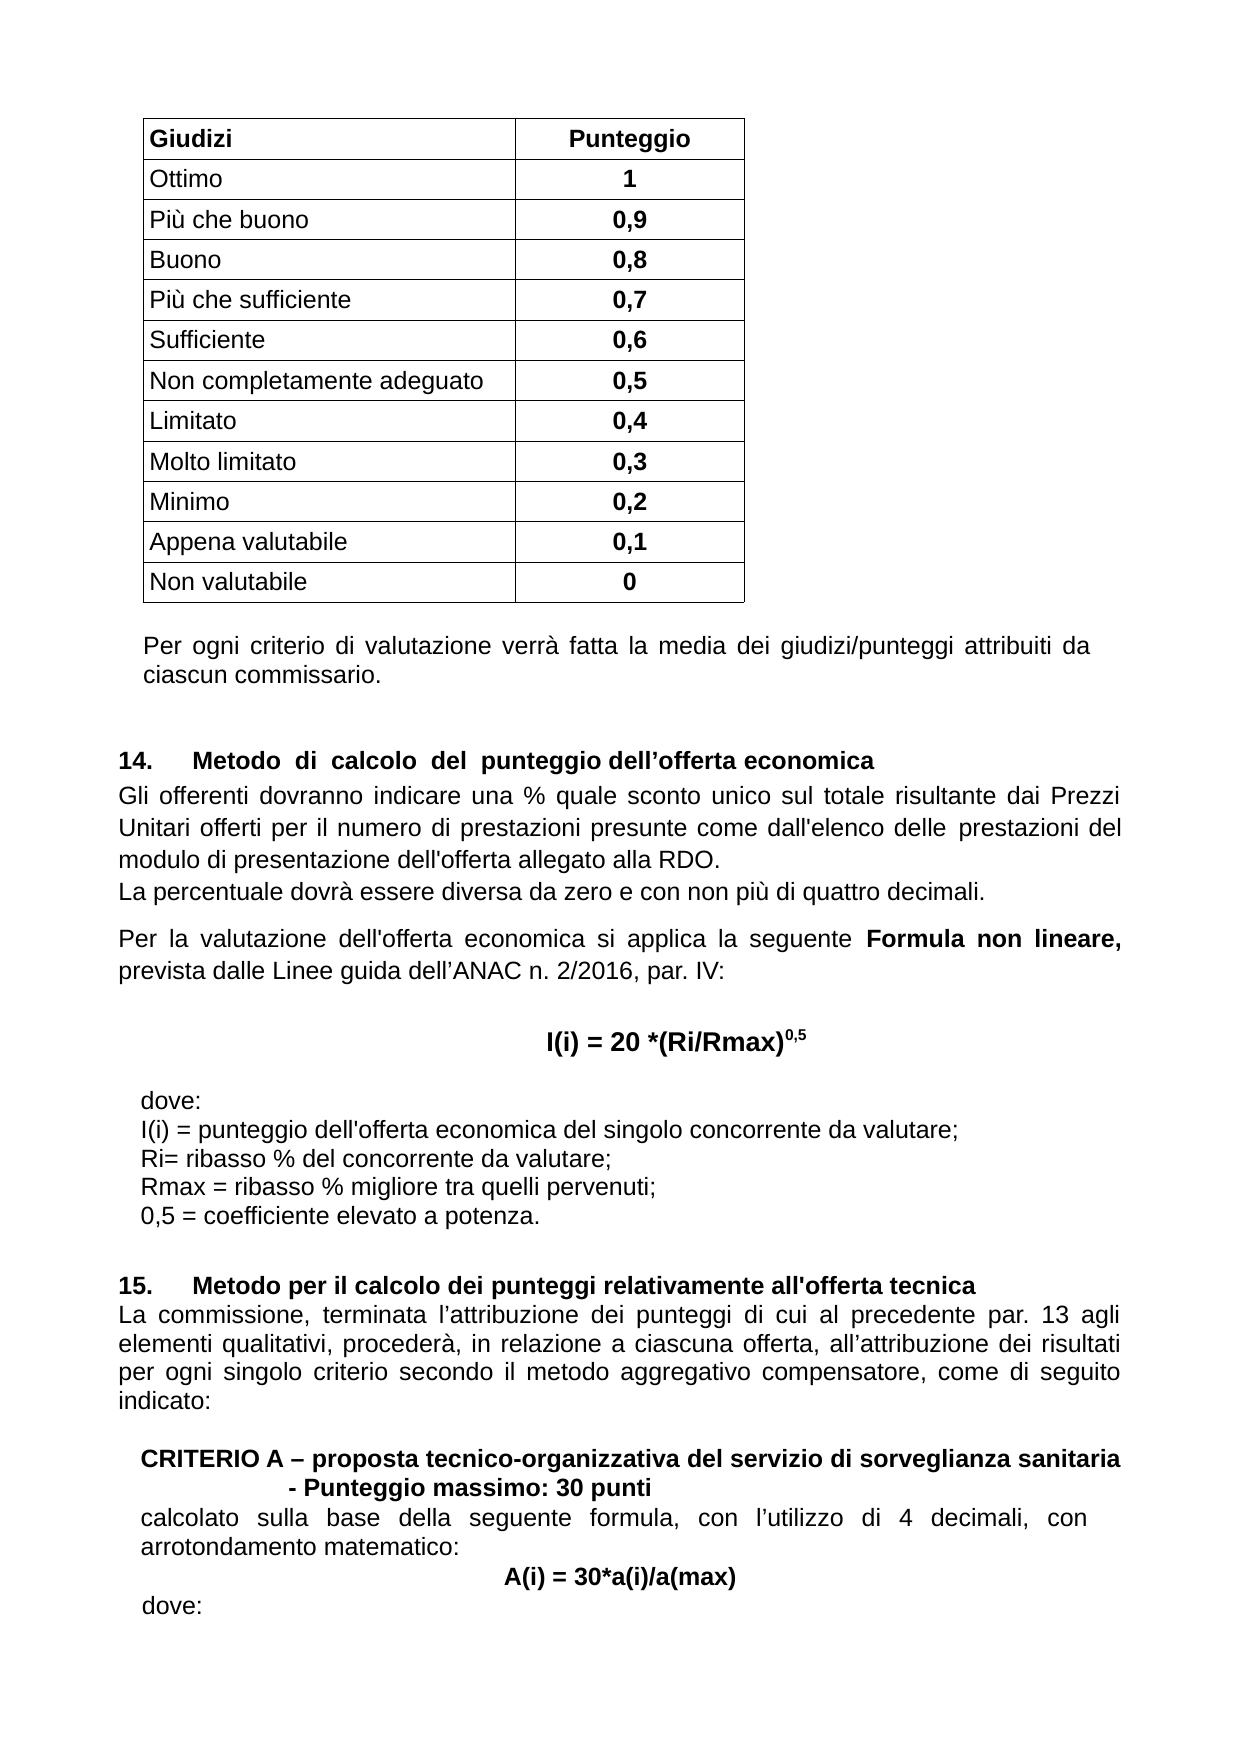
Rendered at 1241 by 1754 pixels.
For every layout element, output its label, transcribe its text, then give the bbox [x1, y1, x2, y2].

table_cell Buono [144, 240, 515, 279]
list I(i) = 20 *(Ri/Rmax)0,5 [193, 1026, 1122, 1057]
table_cell 0,1 [516, 522, 744, 562]
table_cell 0,5 [516, 361, 744, 400]
table_cell 0 [516, 563, 744, 602]
table_cell Sufficiente [144, 321, 515, 360]
table_cell 0,8 [516, 240, 744, 279]
table_cell 0,7 [516, 280, 744, 320]
table_header Giudizi [144, 119, 515, 158]
text dove: [142, 1591, 1122, 1621]
text I(i) = punteggio dell'offerta economica del singolo concorrente da valutare; [140, 1115, 1122, 1144]
text La percentuale dovrà essere diversa da zero e con non più di quattro decimali. [118, 877, 1122, 906]
text 15. Metodo per il calcolo dei punteggi relativamente all'offerta tecnica [118, 1271, 1122, 1300]
table_cell Più che sufficiente [144, 280, 515, 320]
table_cell 0,9 [516, 200, 744, 239]
table_cell 0,4 [516, 401, 744, 441]
text CRITERIO A – proposta tecnico-organizzativa del servizio di sorveglianza sanitaria - Punteggio massimo: 30 punti [140, 1444, 1122, 1503]
table_cell Limitato [144, 401, 515, 441]
text Per la valutazione dell'offerta economica si applica la seguente Formula non lineare, prevista dalle Linee guida dell’ANAC n. 2/2016, par. IV: [118, 924, 1122, 985]
text Per ogni criterio di valutazione verrà fatta la media dei giudizi/punteggi attribuiti da ciascun commissario. [143, 631, 1092, 688]
table_cell 0,6 [516, 321, 744, 360]
text 14. Metodo di calcolo del punteggio dell’offerta economica [118, 746, 1122, 775]
table_header Punteggio [516, 119, 744, 158]
table_cell 0,2 [516, 482, 744, 521]
table_cell 0,3 [516, 442, 744, 481]
table_cell Più che buono [144, 200, 515, 239]
text calcolato sulla base della seguente formula, con l’utilizzo di 4 decimali, con arrotondamento matematico: [140, 1503, 1089, 1562]
text Ri= ribasso % del concorrente da valutare; [140, 1144, 1122, 1172]
text Gli offerenti dovranno indicare una % quale sconto unico sul totale risultante dai Prezzi Unitari offerti per il numero di prestazioni presunte come dall'elenco delle prestazioni del modulo di presentazione dell'offerta allegato alla RDO. [118, 781, 1122, 874]
table_cell Minimo [144, 482, 515, 521]
table_cell Non valutabile [144, 563, 515, 602]
list dove: [140, 1086, 1122, 1115]
text La commissione, terminata l’attribuzione dei punteggi di cui al precedente par. 13 agli elementi qualitativi, procederà, in relazione a ciascuna offerta, all’attribuzione dei risultati per ogni singolo criterio secondo il metodo aggregativo compensatore, come di seguito indicato: [118, 1300, 1122, 1415]
table_cell Molto limitato [144, 442, 515, 481]
table_cell 1 [516, 160, 744, 199]
table_cell Ottimo [144, 160, 515, 199]
text Rmax = ribasso % migliore tra quelli pervenuti; [140, 1172, 1122, 1201]
table_cell Appena valutabile [144, 522, 515, 562]
text 0,5 = coefficiente elevato a potenza. [140, 1201, 1122, 1230]
text A(i) = 30*a(i)/a(max) [118, 1562, 1122, 1591]
table_cell Non completamente adeguato [144, 361, 515, 400]
